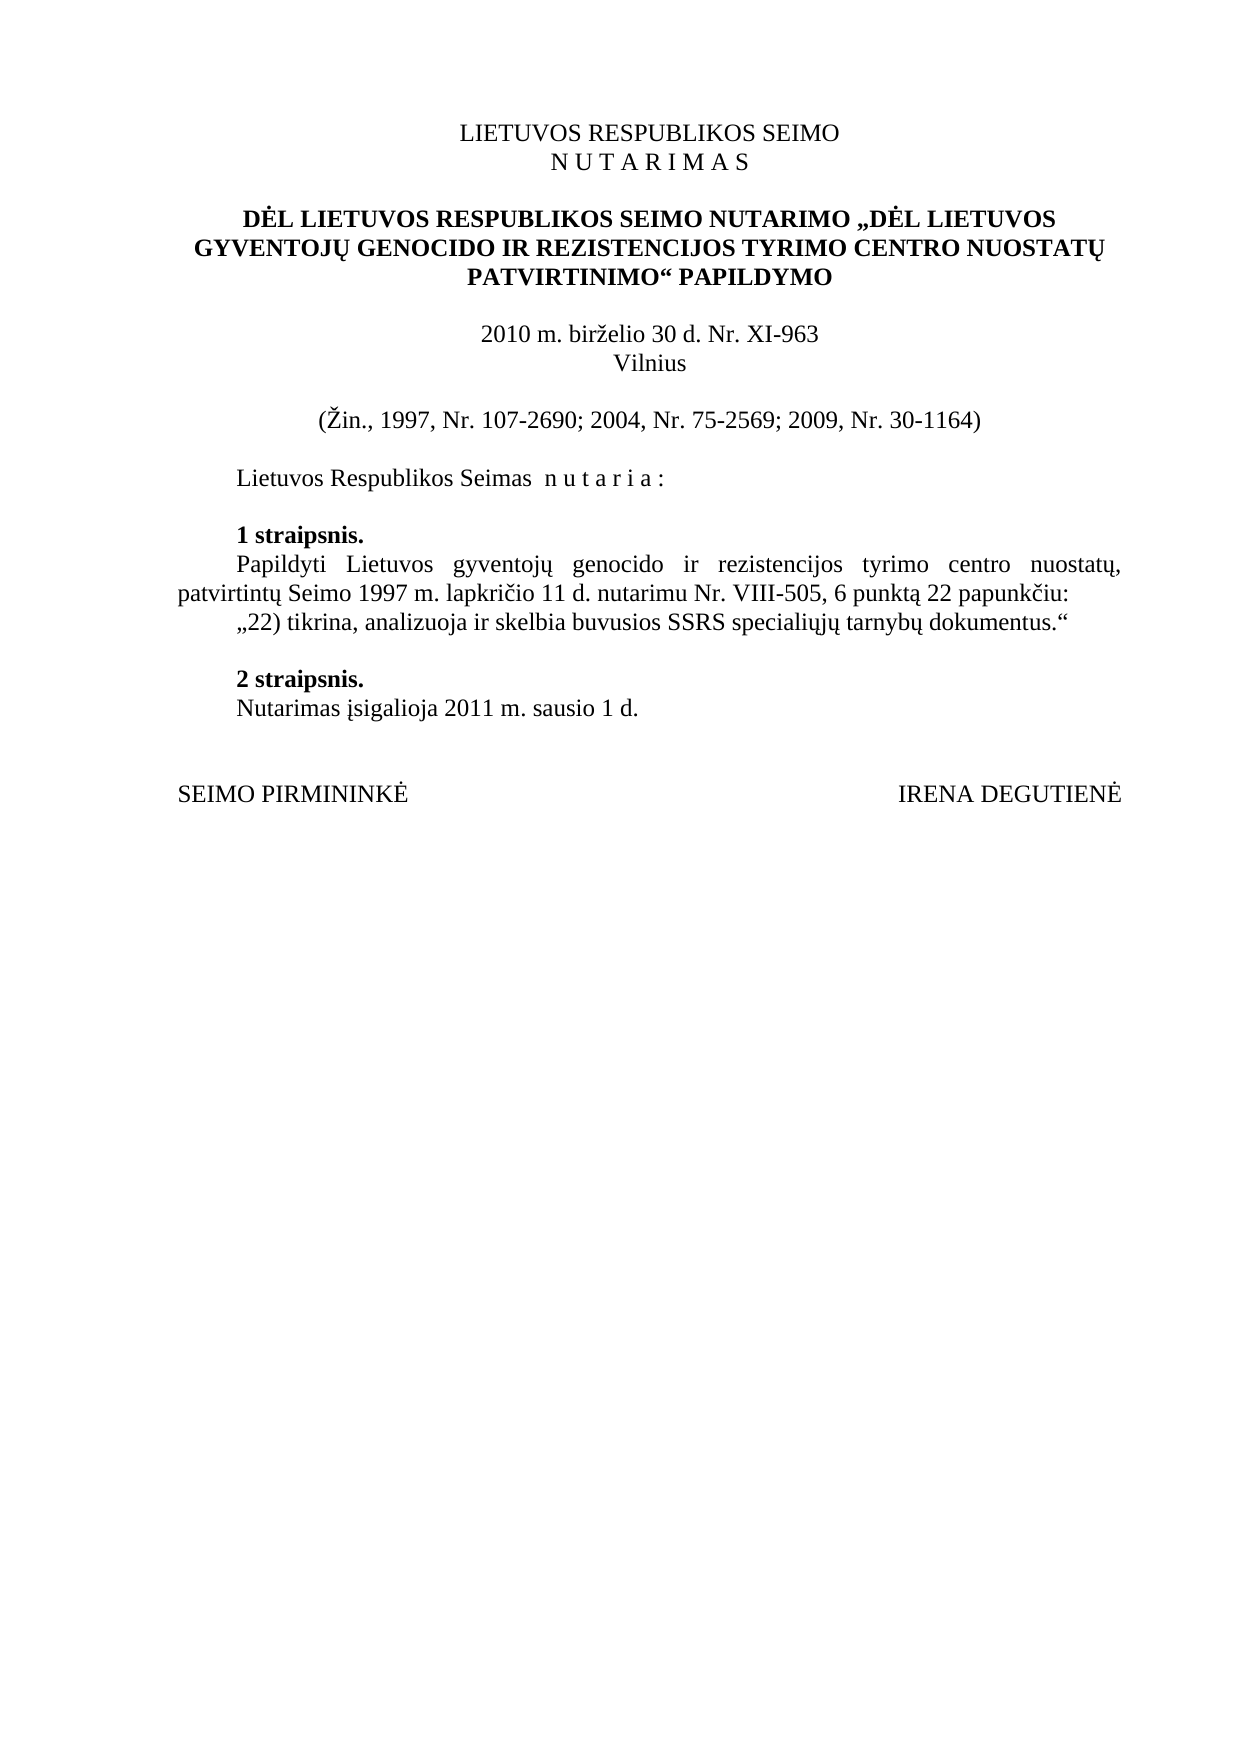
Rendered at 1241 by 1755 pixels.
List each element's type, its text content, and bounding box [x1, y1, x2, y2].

text Nutarimas įsigalioja 2011 m. sausio 1 d. [177, 693, 1122, 722]
text Papildyti Lietuvos gyventojų genocido ir rezistencijos tyrimo centro nuostatų, patvirtintų Seimo 1997 m. lapkričio 11 d. nutarimu Nr. VIII-505, 6 punktą 22 papunkčiu: [177, 549, 1122, 607]
text (Žin., 1997, Nr. 107-2690; 2004, Nr. 75-2569; 2009, Nr. 30-1164) [177, 406, 1122, 434]
text Lietuvos Respublikos Seimas n u t a r i a : [177, 463, 1122, 492]
text DĖL LIETUVOS RESPUBLIKOS SEIMO NUTARIMO „DĖL LIETUVOS GYVENTOJŲ GENOCIDO IR REZISTENCIJOS TYRIMO CENTRO NUOSTATŲ PATVIRTINIMO“ PAPILDYMO [177, 204, 1122, 291]
text 2010 m. birželio 30 d. Nr. XI-963 [177, 319, 1122, 348]
text „22) tikrina, analizuoja ir skelbia buvusios SSRS specialiųjų tarnybų dokumentus.“ [177, 607, 1122, 636]
text Vilnius [177, 348, 1122, 377]
text LIETUVOS RESPUBLIKOS SEIMO [177, 118, 1122, 147]
text 1 straipsnis. [177, 521, 1122, 549]
text Seimo Pirmininkė Irena Degutienė [177, 779, 1122, 808]
text N U T A R I M A S [177, 147, 1122, 176]
text 2 straipsnis. [177, 664, 1122, 693]
